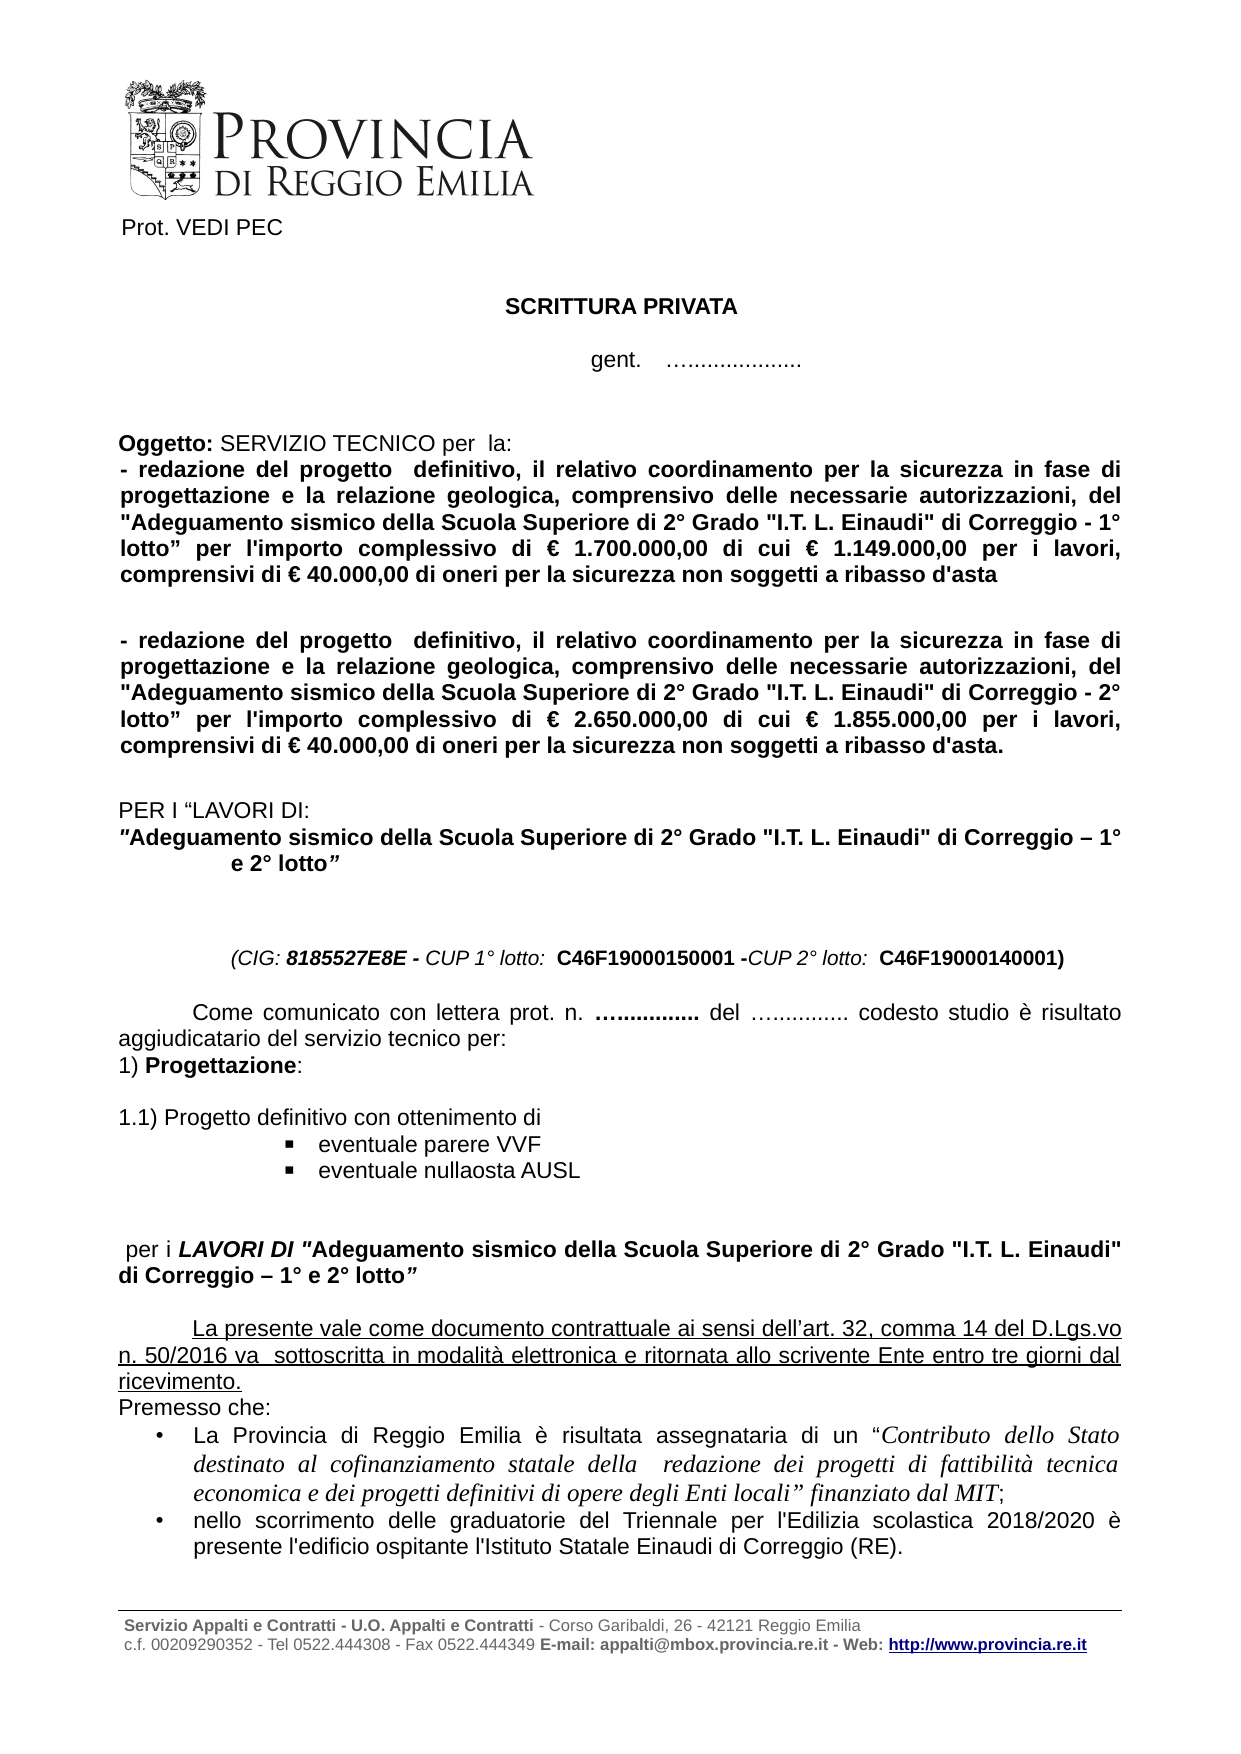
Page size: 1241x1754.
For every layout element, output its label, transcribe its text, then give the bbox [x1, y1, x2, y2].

text gent. ….................. [591, 346, 1122, 372]
text - redazione del progetto definitivo, il relativo coordinamento per la sicurezza in fase di progettazione e la relazione geologica, comprensivo delle necessarie autorizzazioni, del "Adeguamento sismico della Scuola Superiore di 2° Grado "I.T. L. Einaudi" di Correggio - 2° lotto” per l'importo complessivo di € 2.650.000,00 di cui € 1.855.000,00 per i lavori, comprensivi di € 40.000,00 di oneri per la sicurezza non soggetti a ribasso d'asta. [120, 627, 1122, 758]
text - redazione del progetto definitivo, il relativo coordinamento per la sicurezza in fase di progettazione e la relazione geologica, comprensivo delle necessarie autorizzazioni, del "Adeguamento sismico della Scuola Superiore di 2° Grado "I.T. L. Einaudi" di Correggio - 1° lotto” per l'importo complessivo di € 1.700.000,00 di cui € 1.149.000,00 per i lavori, comprensivi di € 40.000,00 di oneri per la sicurezza non soggetti a ribasso d'asta [120, 456, 1122, 588]
text Come comunicato con lettera prot. n. …............. del …............ codesto studio è risultato aggiudicatario del servizio tecnico per: [118, 999, 1122, 1052]
text Prot. VEDI PEC [121, 214, 1122, 240]
list nello scorrimento delle graduatorie del Triennale per l'Edilizia scolastica 2018/2020 è presente l'edificio ospitante l'Istituto Statale Einaudi di Correggio (RE). [156, 1507, 1122, 1559]
text per i lavori di "Adeguamento sismico della Scuola Superiore di 2° Grado "I.T. L. Einaudi" di Correggio – 1° e 2° lotto” [118, 1236, 1122, 1289]
text Oggetto: SERVIZIO TECNICO per la: [118, 429, 1122, 456]
picture [118, 75, 545, 214]
list eventuale parere VVF [281, 1131, 1122, 1157]
text La presente vale come documento contrattuale ai sensi dell’art. 32, comma 14 del D.Lgs.vo n. 50/2016 va sottoscritta in modalità elettronica e ritornata allo scrivente Ente entro tre giorni dal ricevimento. [118, 1315, 1122, 1394]
text 1) Progettazione: [118, 1052, 1122, 1078]
list eventuale nullaosta AUSL [281, 1157, 1122, 1183]
text PER I “Lavori di: [118, 797, 1122, 823]
text (CIG: 8185527E8E - CUP 1° lotto: C46F19000150001 -CUP 2° lotto: C46F19000140001) [118, 944, 1122, 970]
text Premesso che: [118, 1394, 1122, 1421]
text 1.1) Progetto definitivo con ottenimento di [118, 1104, 1122, 1131]
list La Provincia di Reggio Emilia è risultata assegnataria di un “Contributo dello Stato destinato al cofinanziamento statale della redazione dei progetti di fattibilità tecnica economica e dei progetti definitivi di opere degli Enti locali” finanziato dal MIT; [156, 1421, 1122, 1507]
text "Adeguamento sismico della Scuola Superiore di 2° Grado "I.T. L. Einaudi" di Correggio – 1° e 2° lotto” [118, 823, 1122, 876]
text SCRITTURA PRIVATA [121, 293, 1122, 319]
